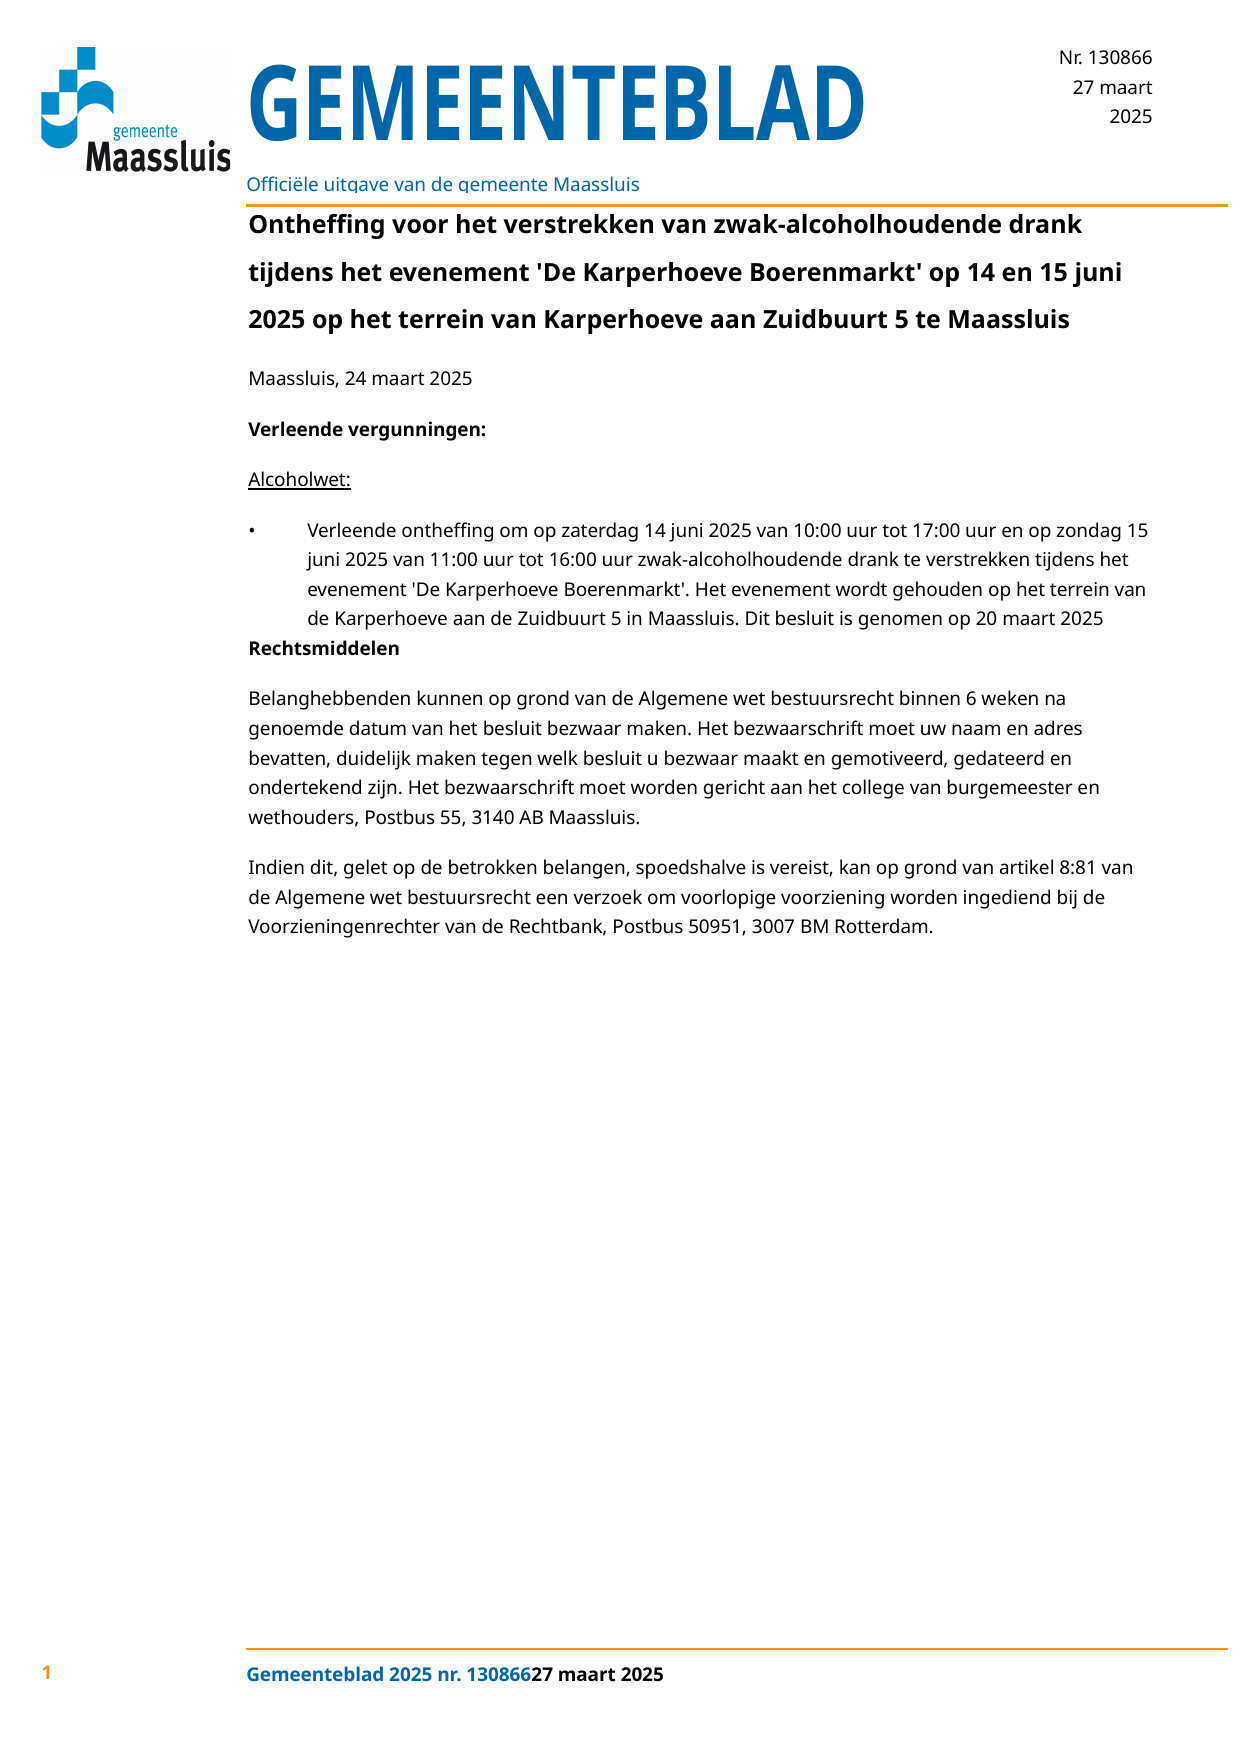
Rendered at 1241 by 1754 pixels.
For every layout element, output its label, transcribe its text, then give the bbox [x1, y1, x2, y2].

text Maassluis, 24 maart 2025 [248, 366, 1152, 391]
text Alcoholwet: [248, 466, 1152, 492]
picture [41, 47, 77, 92]
text Verleende vergunningen: [248, 416, 1152, 442]
text Indien dit, gelet op de betrokken belangen, spoedshalve is vereist, kan op grond van artikel 8:81 van de Algemene wet bestuursrecht een verzoek om voorlopige voorziening worden ingediend bij de Voorzieningenrechter van de Rechtbank, Postbus 50951, 3007 BM Rotterdam. [248, 854, 1152, 939]
picture [41, 47, 231, 172]
list Verleende ontheffing om op zaterdag 14 juni 2025 van 10:00 uur tot 17:00 uur en op zondag 15 juni 2025 van 11:00 uur tot 16:00 uur zwak-alcoholhoudende drank te verstrekken tijdens het evenement 'De Karperhoeve Boerenmarkt'. Het evenement wordt gehouden op het terrein van de Karperhoeve aan de Zuidbuurt 5 in Maassluis. Dit besluit is genomen op 20 maart 2025 [248, 517, 1152, 631]
text Belanghebbenden kunnen op grond van de Algemene wet bestuursrecht binnen 6 weken na genoemde datum van het besluit bezwaar maken. Het bezwaarschrift moet uw naam en adres bevatten, duidelijk maken tegen welk besluit u bezwaar maakt en gemotiveerd, gedateerd en ondertekend zijn. Het bezwaarschrift moet worden gericht aan het college van burgemeester en wethouders, Postbus 55, 3140 AB Maassluis. [248, 686, 1152, 829]
text Rechtsmiddelen [248, 635, 1152, 661]
text Ontheffing voor het verstrekken van zwak-alcoholhoudende drank tijdens het evenement 'De Karperhoeve Boerenmarkt' op 14 en 15 juni 2025 op het terrein van Karperhoeve aan Zuidbuurt 5 te Maassluis [248, 207, 1152, 336]
